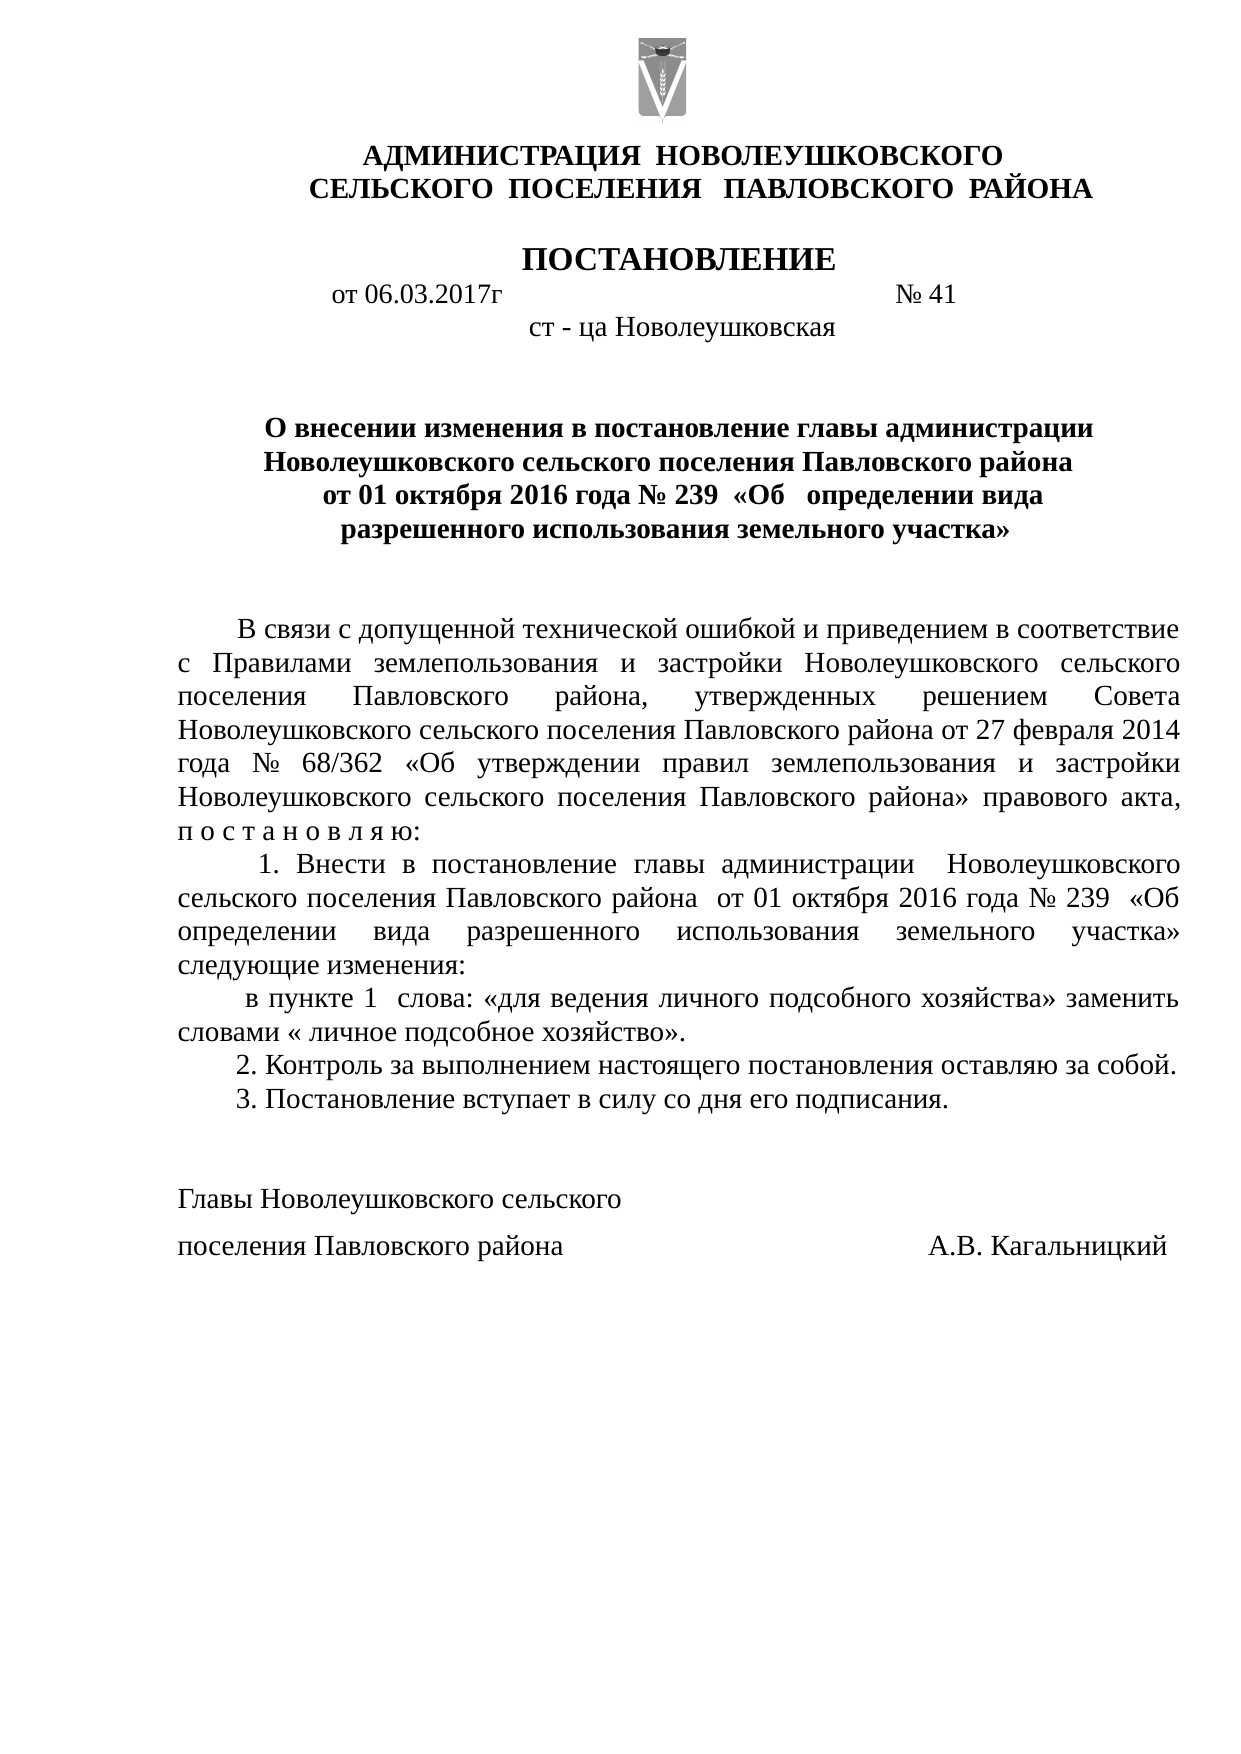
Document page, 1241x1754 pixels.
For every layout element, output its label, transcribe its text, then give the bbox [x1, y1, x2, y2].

text ПОСТАНОВЛЕНИЕ [177, 239, 1181, 277]
text от 06.03.2017г № 41 [177, 277, 1181, 309]
text Главы Новолеушковского сельского [177, 1182, 1181, 1215]
text 1. Внести в постановление главы администрации Новолеушковского сельского поселения Павловского района от 01 октября 2016 года № 239 «Об определении вида разрешенного использования земельного участка» следующие изменения: [177, 846, 1181, 980]
text в пункте 1 слова: «для ведения личного подсобного хозяйства» заменить словами « личное подсобное хозяйство». [177, 980, 1181, 1047]
text поселения Павловского района А.В. Кагальницкий [177, 1228, 1181, 1261]
text 2. Контроль за выполнением настоящего постановления оставляю за собой. [177, 1047, 1181, 1081]
text О внесении изменения в постановление главы администрации Новолеушковского сельского поселения Павловского района [177, 410, 1181, 477]
text АДМИНИСТРАЦИЯ НОВОЛЕУШКОВСКОГО [177, 138, 1181, 172]
text от 01 октября 2016 года № 239 «Об определении вида разрешенного использования земельного участка» [177, 477, 1181, 544]
text СЕЛЬСКОГО ПОСЕЛЕНИЯ ПАВЛОВСКОГО РАЙОНА [177, 172, 1181, 205]
text ст - ца Новолеушковская [177, 309, 1181, 343]
text В связи с допущенной технической ошибкой и приведением в соответствие с Правилами землепользования и застройки Новолеушковского сельского поселения Павловского района, утвержденных решением Совета Новолеушковского сельского поселения Павловского района от 27 февраля 2014 года № 68/362 «Об утверждении правил землепользования и застройки Новолеушковского сельского поселения Павловского района» правового акта, п о с т а н о в л я ю: [177, 611, 1181, 846]
text 3. Постановление вступает в силу со дня его подписания. [177, 1081, 1181, 1114]
